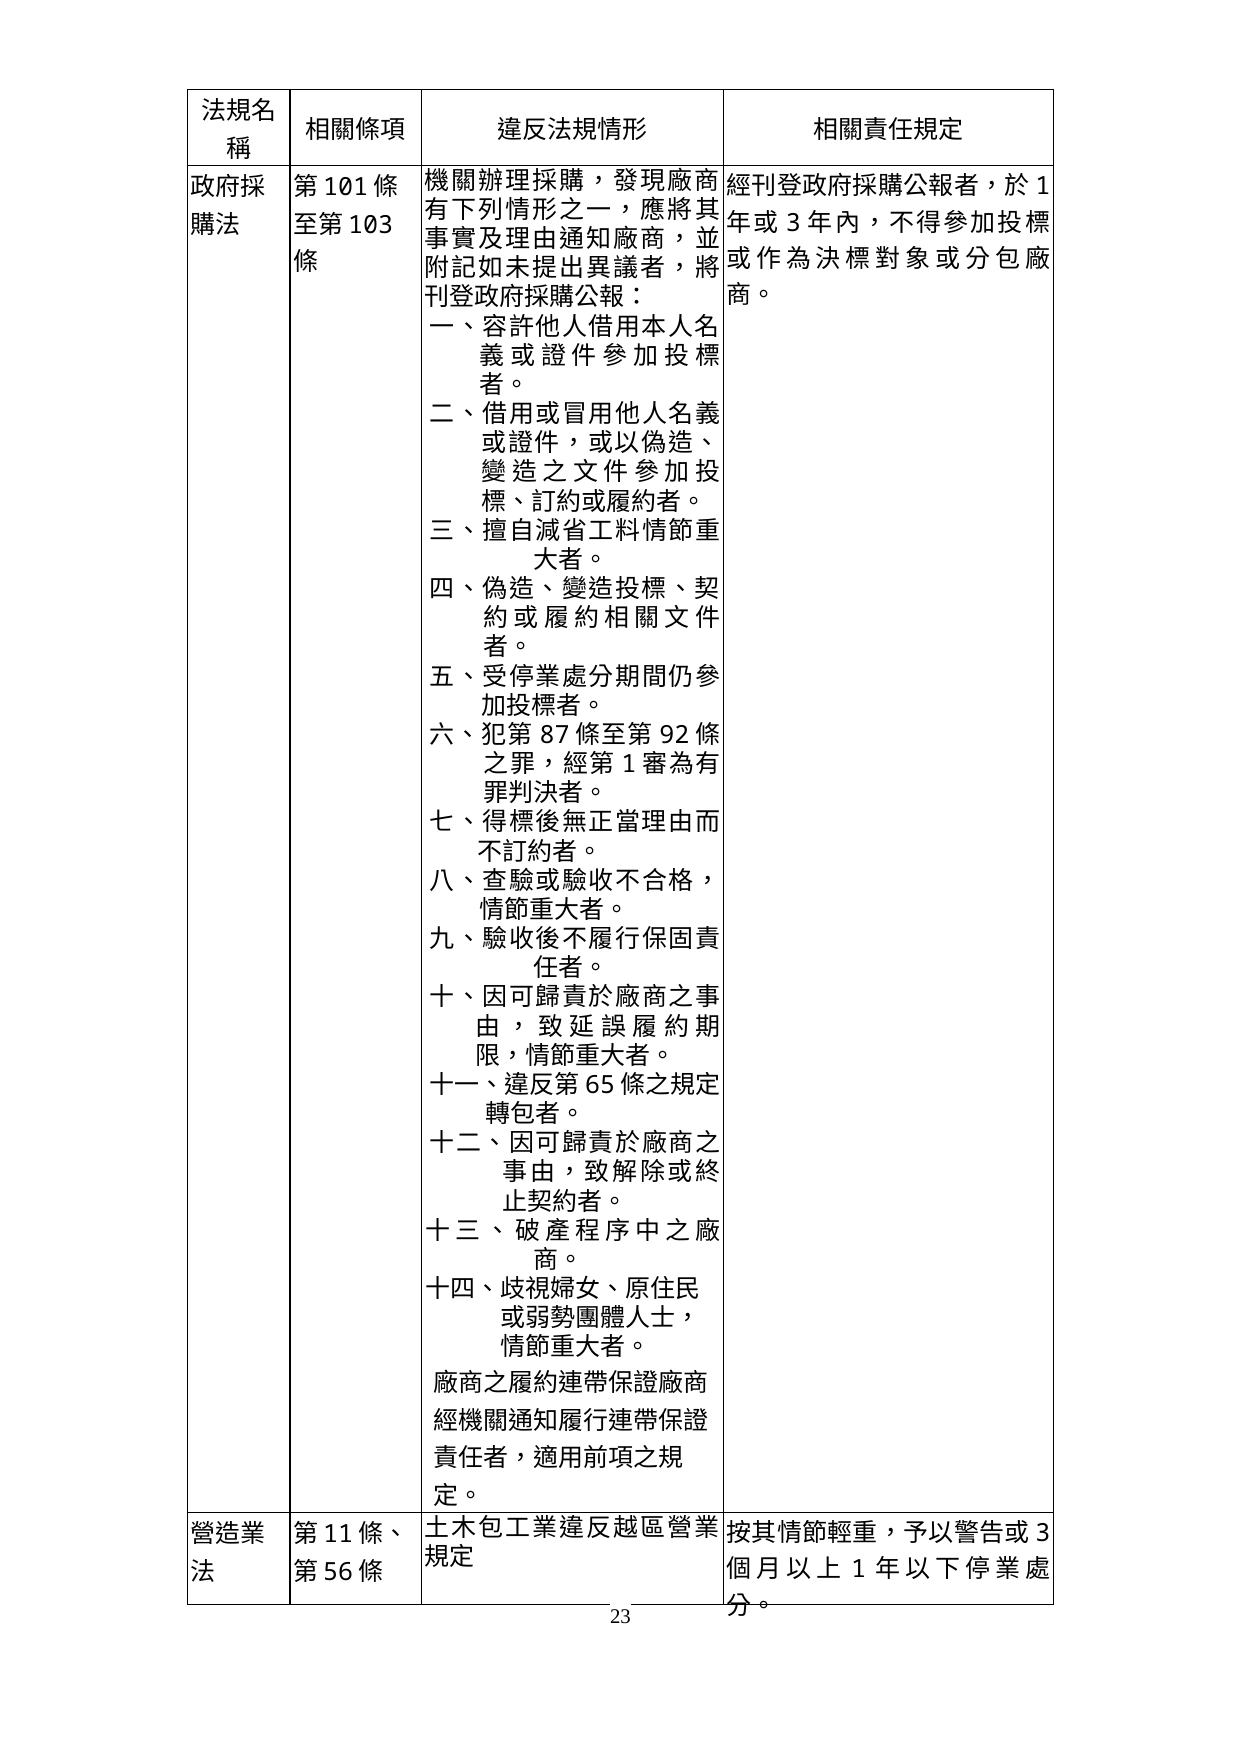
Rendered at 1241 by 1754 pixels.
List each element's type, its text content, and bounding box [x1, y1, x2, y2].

table_cell 政府採購法 [188, 166, 289, 1512]
table_header 法規名稱 [188, 90, 289, 165]
table_cell 第11條、 第56條 [291, 1513, 421, 1604]
table_cell 機關辦理採購，發現廠商有下列情形之一，應將其事實及理由通知廠商，並附記如未提出異議者，將刊登政府採購公報： 一、容許他人借用本人名義或證件參加投標者。 二、借用或冒用他人名義或證件，或以偽造、變造之文件參加投標、訂約或履約者。 三、擅自減省工料情節重大者。 四、偽造、變造投標、契約或履約相關文件者。 五、受停業處分期間仍參加投標者。 六、犯第87條至第92條之罪，經第1審為有罪判決者。 七、得標後無正當理由而不訂約者。 八、查驗或驗收不合格，情節重大者。 九、驗收後不履行保固責任者。 十、因可歸責於廠商之事由，致延誤履約期限，情節重大者。 十一、違反第65條之規定轉包者。 十二、因可歸責於廠商之事由，致解除或終止契約者。 十三、破產程序中之廠商。 十四、歧視婦女、原住民或弱勢團體人士，情節重大者。 廠商之履約連帶保證廠商經機關通知履行連帶保證責任者，適用前項之規定。 [422, 166, 723, 1512]
table_header 違反法規情形 [422, 90, 723, 165]
table_cell 經刊登政府採購公報者，於1年或3年內，不得參加投標或作為決標對象或分包廠商。 [724, 166, 1053, 1512]
table_cell 土木包工業違反越區營業規定 [422, 1513, 723, 1604]
table_header 相關條項 [291, 90, 421, 165]
table_cell 第101條至第103條 [291, 166, 421, 1512]
table_header 相關責任規定 [724, 90, 1053, 165]
table_cell 營造業法 [188, 1513, 289, 1604]
table_cell 按其情節輕重，予以警告或3個月以上1年以下停業處分。 [724, 1513, 1053, 1604]
